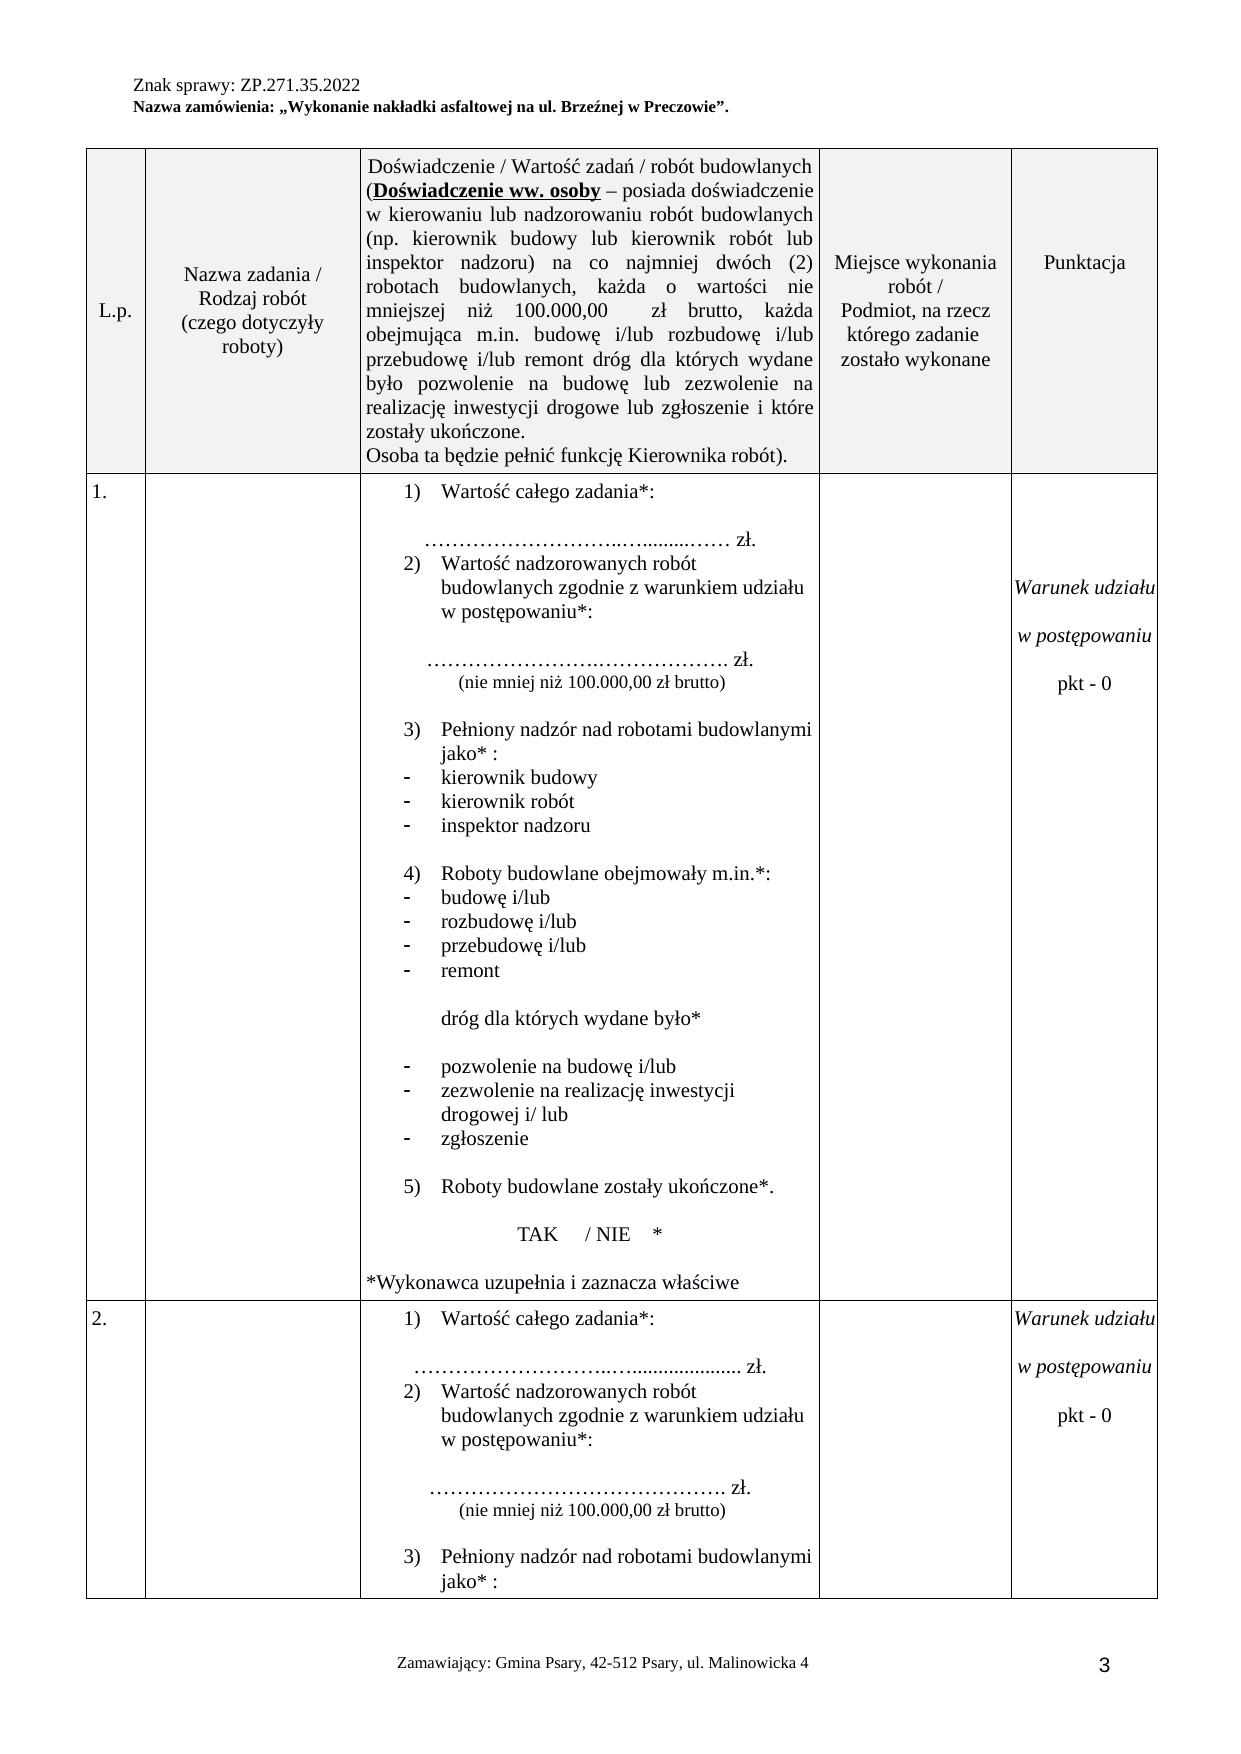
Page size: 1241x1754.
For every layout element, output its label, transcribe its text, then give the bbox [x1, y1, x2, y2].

table_cell 2. [87, 1301, 145, 1598]
table_cell 1. [87, 474, 145, 1300]
table_cell [146, 1301, 360, 1598]
table_cell Warunek udziału w postępowaniu pkt - 0 [1012, 474, 1157, 1300]
table_cell [820, 474, 1011, 1300]
table_header Doświadczenie / Wartość zadań / robót budowlanych (Doświadczenie ww. osoby – posiada doświadczenie w kierowaniu lub nadzorowaniu robót budowlanych (np. kierownik budowy lub kierownik robót lub inspektor nadzoru) na co najmniej dwóch (2) robotach budowlanych, każda o wartości nie mniejszej niż 100.000,00 zł brutto, każda obejmująca m.in. budowę i/lub rozbudowę i/lub przebudowę i/lub remont dróg dla których wydane było pozwolenie na budowę lub zezwolenie na realizację inwestycji drogowe lub zgłoszenie i które zostały ukończone. Osoba ta będzie pełnić funkcję Kierownika robót). [361, 149, 819, 472]
table_header Punktacja [1012, 149, 1157, 472]
table_header L.p. [87, 149, 145, 472]
table_cell Wartość całego zadania*: ………………………..…..................... zł. Wartość nadzorowanych robót budowlanych zgodnie z warunkiem udziału w postępowaniu*: ……………………………………. zł. (nie mniej niż 100.000,00 zł brutto) Pełniony nadzór nad robotami budowlanymi jako* : kierownik budowy kierownik robót inspektor nadzoru Roboty budowlane obejmowały m.in.*: budowę i/lub rozbudowę i/lub przebudowę i/lub remont dróg dla których wydane było* pozwolenie na budowę i/lub zezwolenie na realizację inwestycji drogowej i/ lub zgłoszenie Roboty budowlane zostały ukończone*. TAK  / NIE * *Wykonawca zaznacza właściwe [361, 1301, 819, 1598]
table_header Nazwa zadania / Rodzaj robót (czego dotyczyły roboty) [146, 149, 360, 472]
table_cell Warunek udziału w postępowaniu pkt - 0 [1012, 1301, 1157, 1598]
table_header Miejsce wykonania robót / Podmiot, na rzecz którego zadanie zostało wykonane [820, 149, 1011, 472]
table_cell [146, 474, 360, 1300]
table_cell Wartość całego zadania*: ………………………..….........…… zł. Wartość nadzorowanych robót budowlanych zgodnie z warunkiem udziału w postępowaniu*: …………………….………………. zł. (nie mniej niż 100.000,00 zł brutto) Pełniony nadzór nad robotami budowlanymi jako* : kierownik budowy kierownik robót inspektor nadzoru Roboty budowlane obejmowały m.in.*: budowę i/lub rozbudowę i/lub przebudowę i/lub remont dróg dla których wydane było* pozwolenie na budowę i/lub zezwolenie na realizację inwestycji drogowej i/ lub zgłoszenie Roboty budowlane zostały ukończone*. TAK  / NIE * *Wykonawca uzupełnia i zaznacza właściwe [361, 474, 819, 1300]
table_cell [820, 1301, 1011, 1598]
